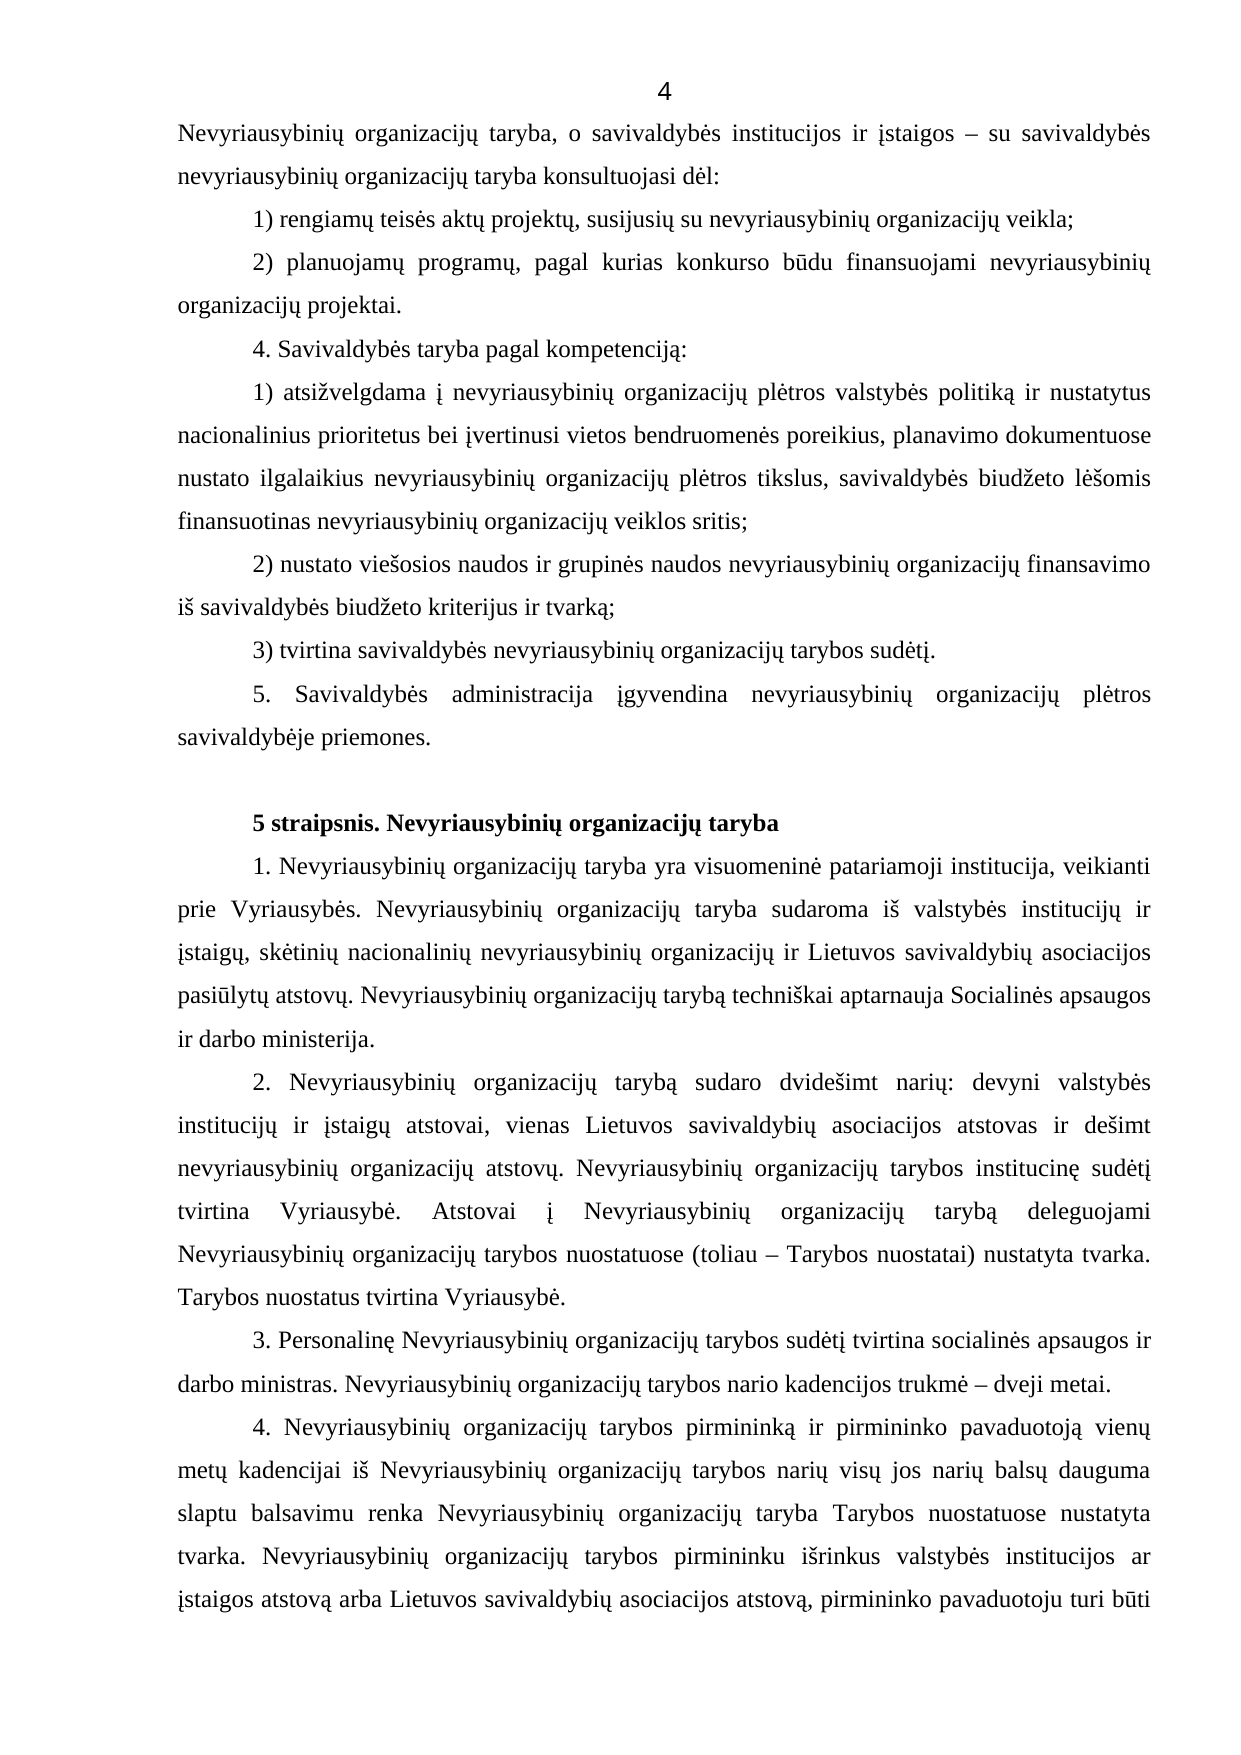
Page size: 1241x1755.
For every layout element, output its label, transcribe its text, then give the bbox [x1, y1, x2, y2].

text 4. Nevyriausybinių organizacijų tarybos pirmininką ir pirmininko pavaduotoją vienų metų kadencijai iš Nevyriausybinių organizacijų tarybos narių visų jos narių balsų dauguma slaptu balsavimu renka Nevyriausybinių organizacijų taryba Tarybos nuostatuose nustatyta tvarka. Nevyriausybinių organizacijų tarybos pirmininku išrinkus valstybės institucijos ar įstaigos atstovą arba Lietuvos savivaldybių asociacijos atstovą, pirmininko pavaduotoju turi būti [177, 1412, 1152, 1613]
text 5. Savivaldybės administracija įgyvendina nevyriausybinių organizacijų plėtros savivaldybėje priemones. [177, 679, 1152, 751]
text 1. Nevyriausybinių organizacijų taryba yra visuomeninė patariamoji institucija, veikianti prie Vyriausybės. Nevyriausybinių organizacijų taryba sudaroma iš valstybės institucijų ir įstaigų, skėtinių nacionalinių nevyriausybinių organizacijų ir Lietuvos savivaldybių asociacijos pasiūlytų atstovų. Nevyriausybinių organizacijų tarybą techniškai aptarnauja Socialinės apsaugos ir darbo ministerija. [177, 851, 1152, 1052]
text 2. Nevyriausybinių organizacijų tarybą sudaro dvidešimt narių: devyni valstybės institucijų ir įstaigų atstovai, vienas Lietuvos savivaldybių asociacijos atstovas ir dešimt nevyriausybinių organizacijų atstovų. Nevyriausybinių organizacijų tarybos institucinę sudėtį tvirtina Vyriausybė. Atstovai į Nevyriausybinių organizacijų tarybą deleguojami Nevyriausybinių organizacijų tarybos nuostatuose (toliau – Tarybos nuostatai) nustatyta tvarka. Tarybos nuostatus tvirtina Vyriausybė. [177, 1067, 1152, 1311]
text 1) atsižvelgdama į nevyriausybinių organizacijų plėtros valstybės politiką ir nustatytus nacionalinius prioritetus bei įvertinusi vietos bendruomenės poreikius, planavimo dokumentuose nustato ilgalaikius nevyriausybinių organizacijų plėtros tikslus, savivaldybės biudžeto lėšomis finansuotinas nevyriausybinių organizacijų veiklos sritis; [177, 377, 1152, 535]
text 4. Savivaldybės taryba pagal kompetenciją: [177, 334, 1152, 362]
text 3) tvirtina savivaldybės nevyriausybinių organizacijų tarybos sudėtį. [177, 636, 1152, 664]
text 3. Personalinę Nevyriausybinių organizacijų tarybos sudėtį tvirtina socialinės apsaugos ir darbo ministras. Nevyriausybinių organizacijų tarybos nario kadencijos trukmė – dveji metai. [177, 1326, 1152, 1397]
text 2) planuojamų programų, pagal kurias konkurso būdu finansuojami nevyriausybinių organizacijų projektai. [177, 247, 1152, 319]
text 5 straipsnis. Nevyriausybinių organizacijų taryba [177, 808, 1152, 837]
text 2) nustato viešosios naudos ir grupinės naudos nevyriausybinių organizacijų finansavimo iš savivaldybės biudžeto kriterijus ir tvarką; [177, 549, 1152, 621]
text Nevyriausybinių organizacijų taryba, o savivaldybės institucijos ir įstaigos – su savivaldybės nevyriausybinių organizacijų taryba konsultuojasi dėl: [177, 118, 1152, 190]
text 1) rengiamų teisės aktų projektų, susijusių su nevyriausybinių organizacijų veikla; [177, 204, 1152, 233]
